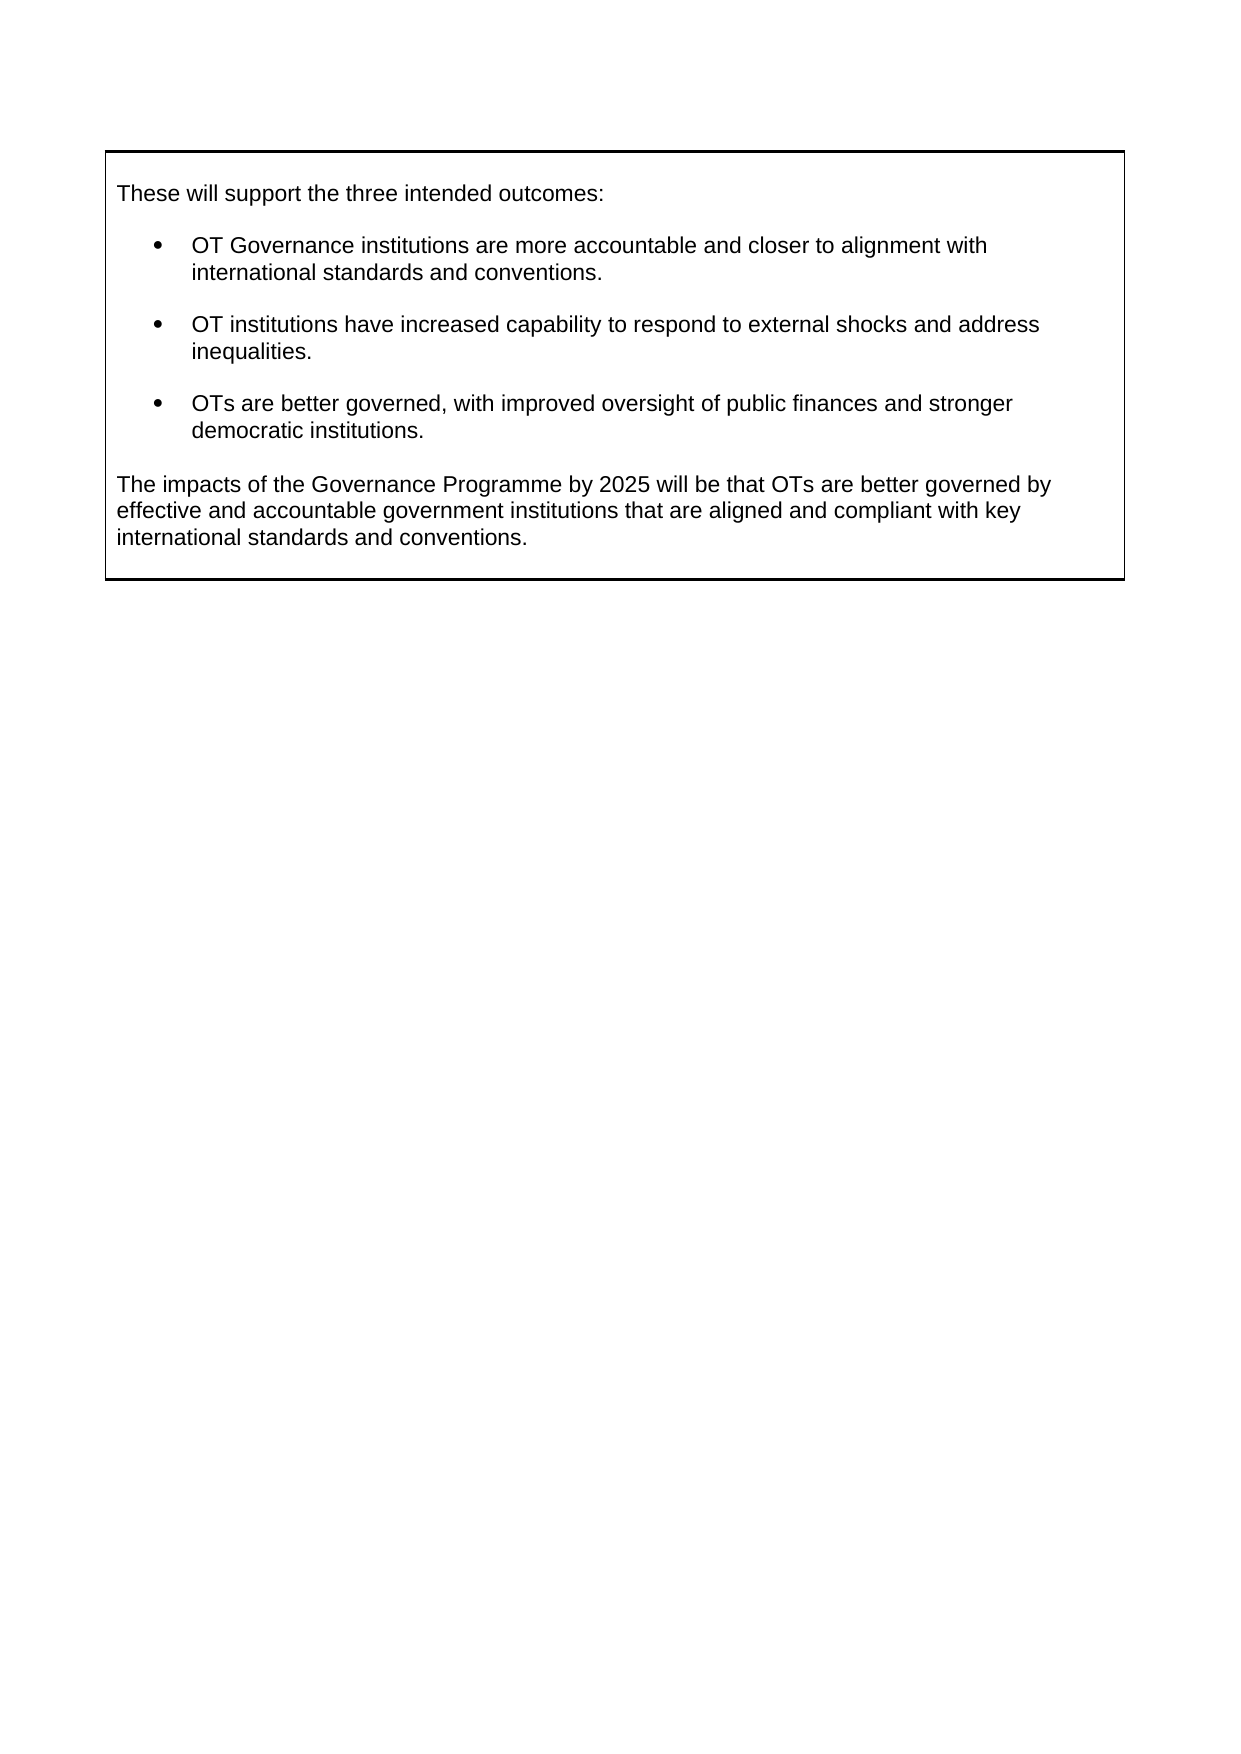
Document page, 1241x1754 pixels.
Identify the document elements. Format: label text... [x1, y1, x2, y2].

table_cell These will support the three intended outcomes: OT Governance institutions are more accountable and closer to alignment with international standards and conventions. OT institutions have increased capability to respond to external shocks and address inequalities. OTs are better governed, with improved oversight of public finances and stronger democratic institutions. The impacts of the Governance Programme by 2025 will be that OTs are better governed by effective and accountable government institutions that are aligned and compliant with key international standards and conventions. [106, 153, 1124, 578]
